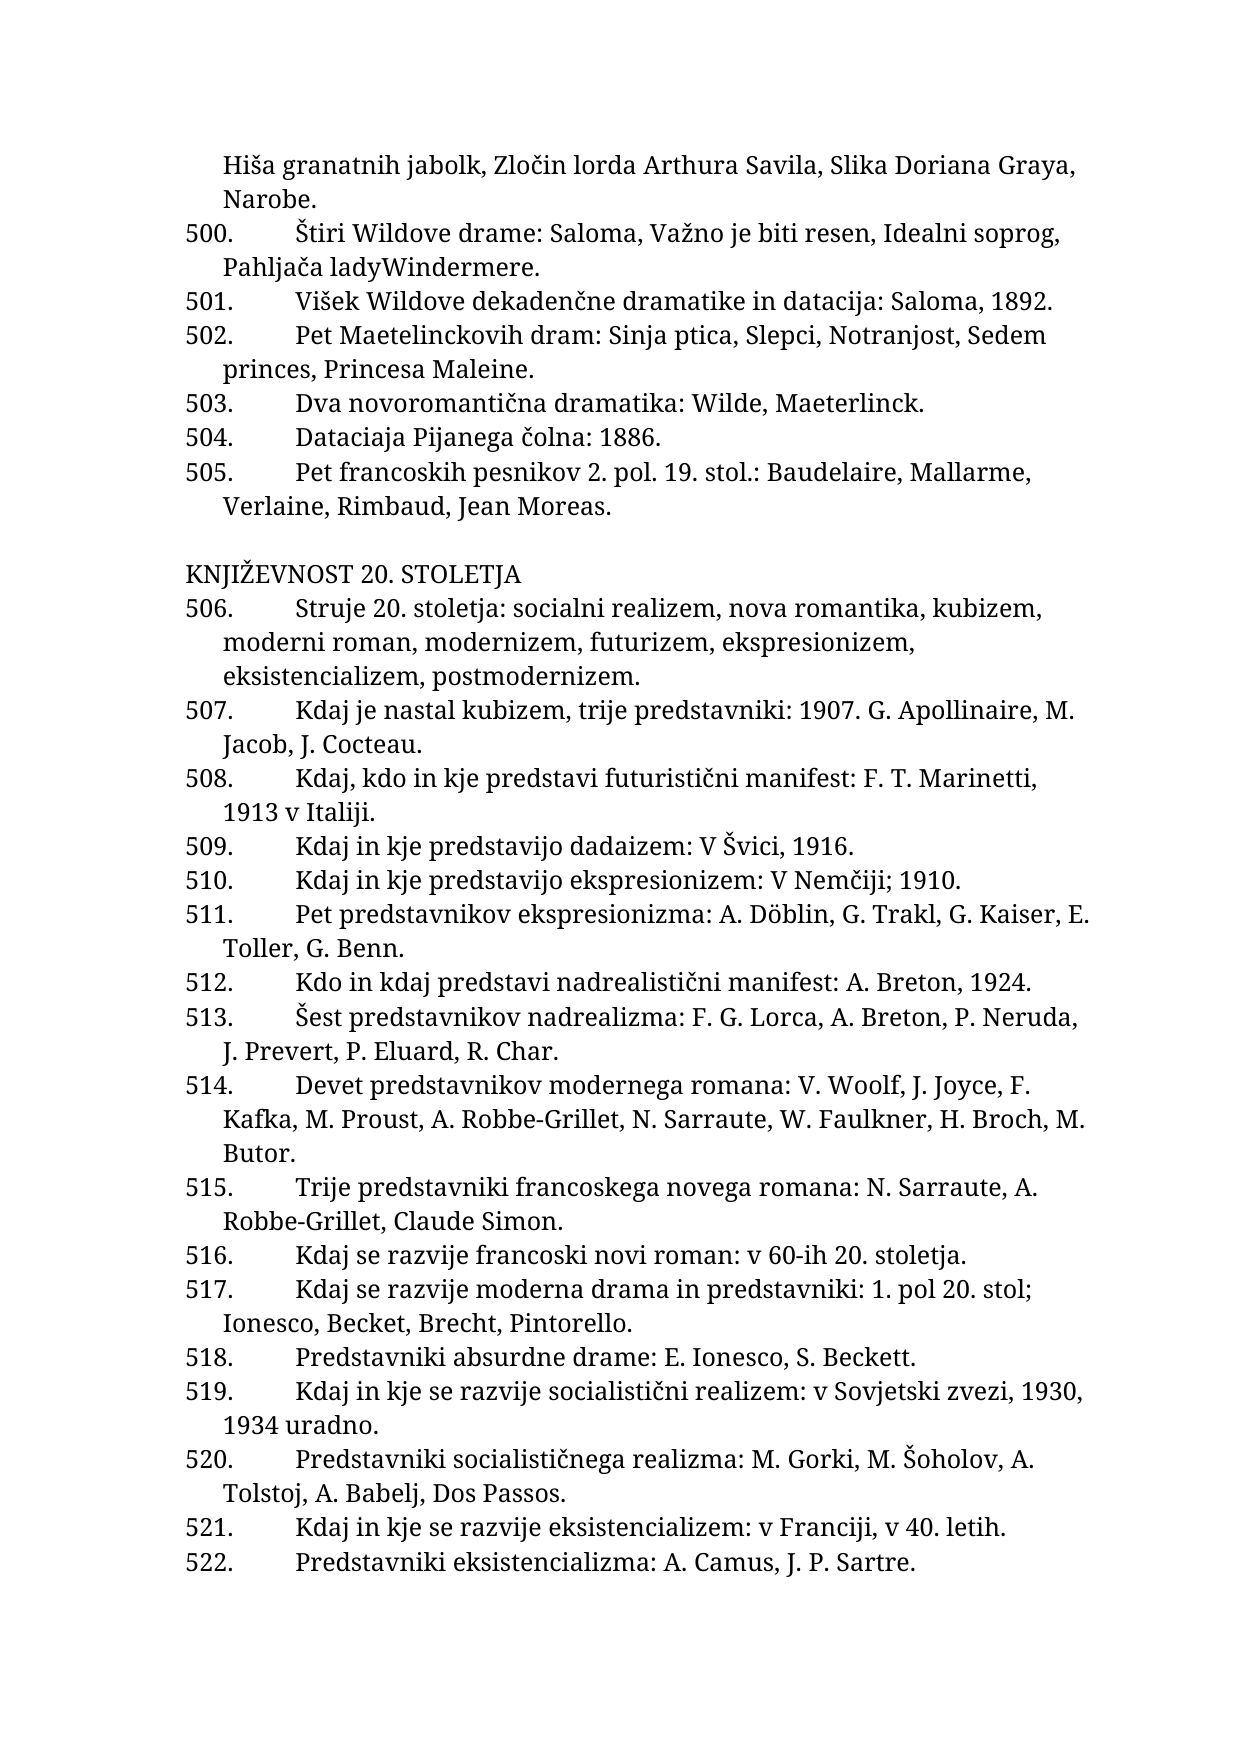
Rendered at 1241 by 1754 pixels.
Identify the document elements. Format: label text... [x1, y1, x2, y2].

list Višek Wildove dekadenčne dramatike in datacija: Saloma, 1892. [185, 284, 1093, 318]
list Kdaj in kje se razvije socialistični realizem: v Sovjetski zvezi, 1930, 1934 uradno. [185, 1374, 1093, 1442]
list Kdaj in kje predstavijo dadaizem: V Švici, 1916. [185, 829, 1093, 863]
list Kdaj se razvije francoski novi roman: v 60-ih 20. stoletja. [185, 1238, 1093, 1272]
text KNJIŽEVNOST 20. STOLETJA [185, 556, 1093, 590]
list Predstavniki socialističnega realizma: M. Gorki, M. Šoholov, A. Tolstoj, A. Babelj, Dos Passos. [185, 1442, 1093, 1510]
list Dva novoromantična dramatika: Wilde, Maeterlinck. [185, 386, 1093, 420]
list Pet predstavnikov ekspresionizma: A. Döblin, G. Trakl, G. Kaiser, E. Toller, G. Benn. [185, 897, 1093, 965]
list Kdaj in kje predstavijo ekspresionizem: V Nemčiji; 1910. [185, 863, 1093, 897]
list Pet Maetelinckovih dram: Sinja ptica, Slepci, Notranjost, Sedem princes, Princesa Maleine. [185, 318, 1093, 386]
list Kdaj in kje se razvije eksistencializem: v Franciji, v 40. letih. [185, 1510, 1093, 1544]
list Pet francoskih pesnikov 2. pol. 19. stol.: Baudelaire, Mallarme, Verlaine, Rimbaud, Jean Moreas. [185, 454, 1093, 522]
list Dataciaja Pijanega čolna: 1886. [185, 420, 1093, 454]
list Šest predstavnikov nadrealizma: F. G. Lorca, A. Breton, P. Neruda, J. Prevert, P. Eluard, R. Char. [185, 999, 1093, 1067]
list Trije predstavniki francoskega novega romana: N. Sarraute, A. Robbe-Grillet, Claude Simon. [185, 1169, 1093, 1238]
list Predstavniki eksistencializma: A. Camus, J. P. Sartre. [185, 1544, 1093, 1578]
list Kdo in kdaj predstavi nadrealistični manifest: A. Breton, 1924. [185, 965, 1093, 999]
list Hiša granatnih jabolk, Zločin lorda Arthura Savila, Slika Doriana Graya, Narobe. [185, 148, 1093, 216]
list Struje 20. stoletja: socialni realizem, nova romantika, kubizem, moderni roman, modernizem, futurizem, ekspresionizem, eksistencializem, postmodernizem. [185, 590, 1093, 693]
list Kdaj, kdo in kje predstavi futuristični manifest: F. T. Marinetti, 1913 v Italiji. [185, 761, 1093, 829]
list Predstavniki absurdne drame: E. Ionesco, S. Beckett. [185, 1340, 1093, 1374]
list Kdaj se razvije moderna drama in predstavniki: 1. pol 20. stol; Ionesco, Becket, Brecht, Pintorello. [185, 1272, 1093, 1340]
list Kdaj je nastal kubizem, trije predstavniki: 1907. G. Apollinaire, M. Jacob, J. Cocteau. [185, 693, 1093, 761]
list Štiri Wildove drame: Saloma, Važno je biti resen, Idealni soprog, Pahljača ladyWindermere. [185, 216, 1093, 284]
list Devet predstavnikov modernega romana: V. Woolf, J. Joyce, F. Kafka, M. Proust, A. Robbe-Grillet, N. Sarraute, W. Faulkner, H. Broch, M. Butor. [185, 1067, 1093, 1169]
